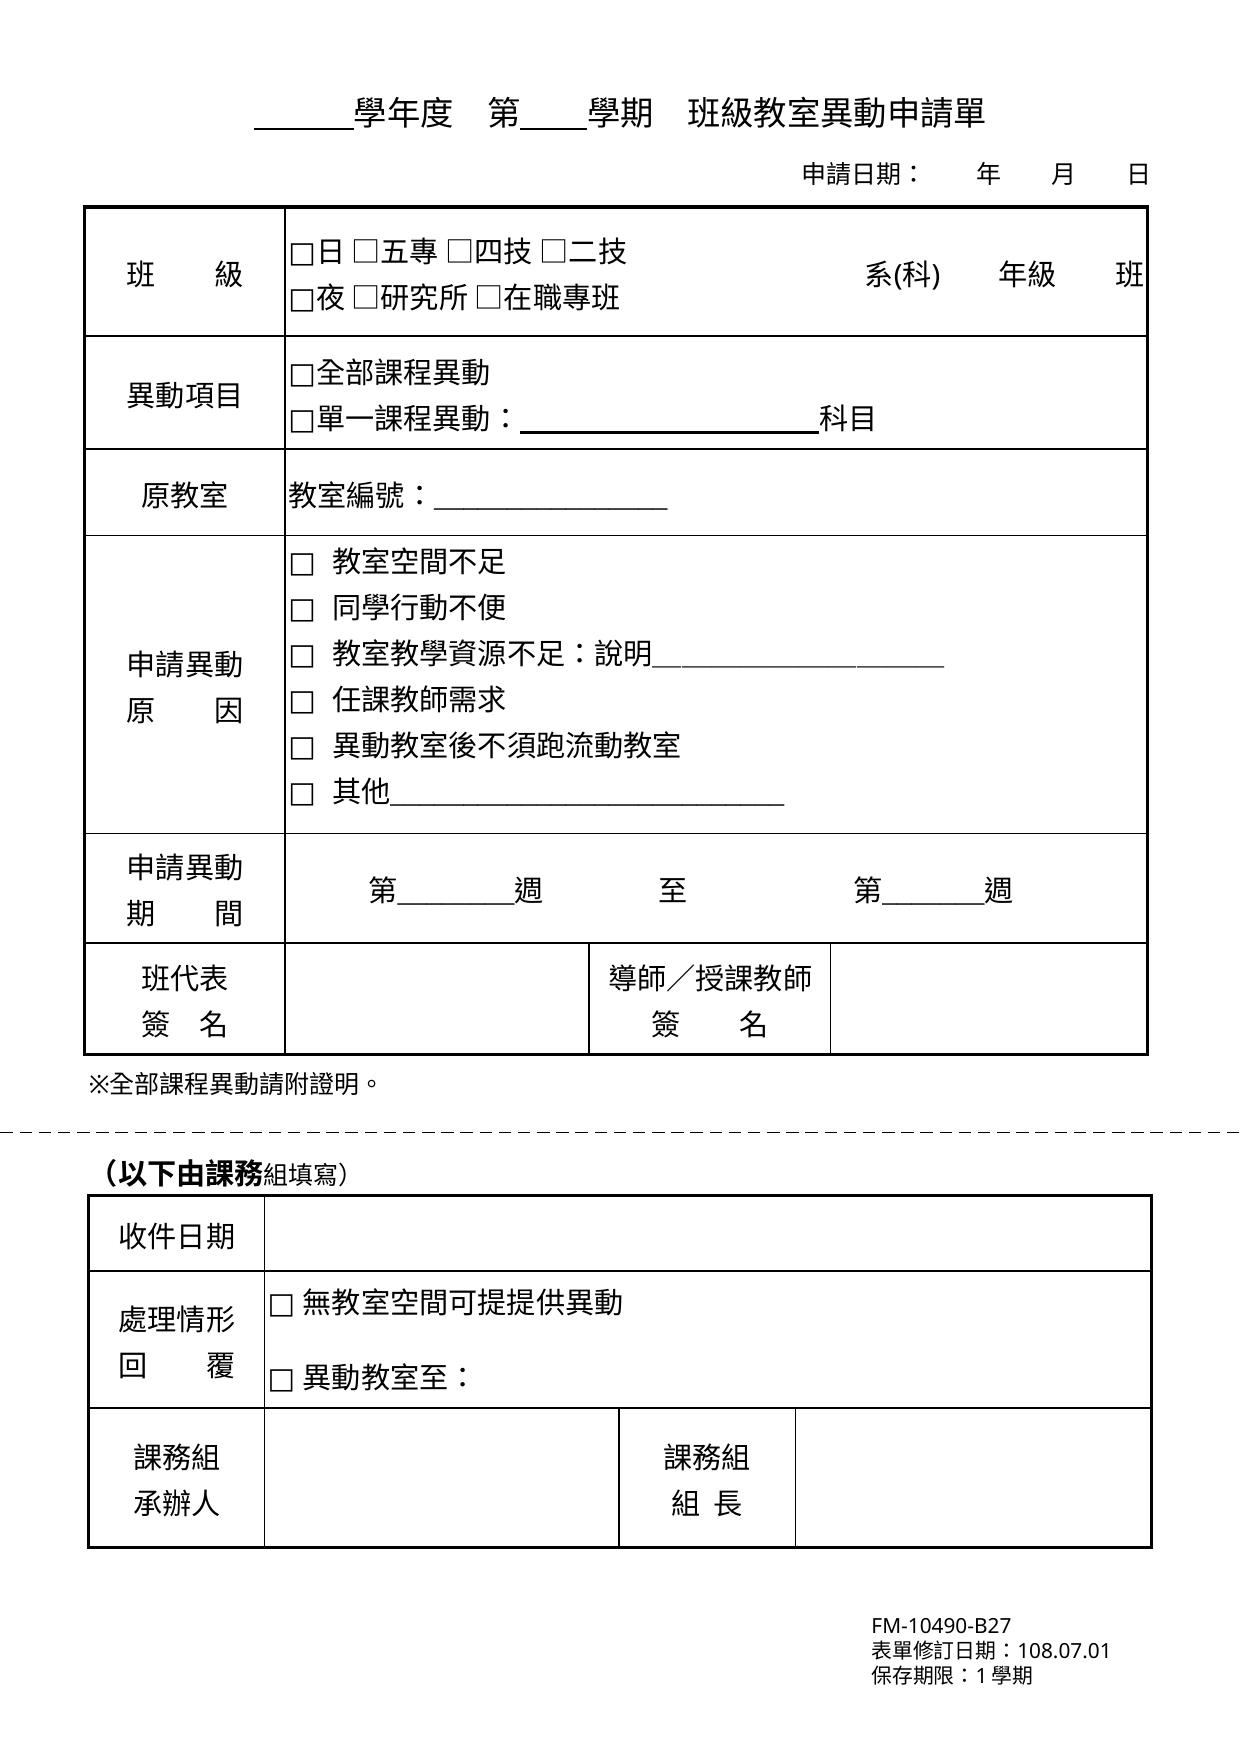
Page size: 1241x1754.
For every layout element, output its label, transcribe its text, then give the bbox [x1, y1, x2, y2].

table_cell [265, 1409, 618, 1546]
table_cell 第_______週 [719, 834, 1146, 942]
table_cell 導師／授課教師 簽 名 [590, 944, 830, 1053]
text 學年度 第 學期 班級教室異動申請單 [89, 89, 1152, 134]
table_cell 處理情形 回 覆 [90, 1272, 264, 1407]
table_cell □ 無教室空間可提提供異動 □ 異動教室至： [265, 1272, 1150, 1407]
table_cell 原教室 [86, 450, 284, 535]
table_header 收件日期 [90, 1197, 264, 1270]
table_cell 申請異動 原 因 [86, 536, 284, 832]
text 申請日期： 年 月 日 [89, 147, 1152, 193]
table_header □日 □五專 □四技 □二技 □夜 □研究所 □在職專班 [286, 209, 701, 335]
table_header 班 級 [86, 209, 284, 335]
table_cell 課務組 承辦人 [90, 1409, 264, 1546]
text （以下由課務組填寫） [89, 1148, 1152, 1194]
table_cell 教室編號：________________ [286, 450, 1146, 535]
text ※全部課程異動請附證明。 [89, 1056, 1152, 1102]
table_cell [796, 1409, 1150, 1546]
table_header 系(科) 年級 班 [701, 209, 1146, 335]
table_header [265, 1197, 1150, 1270]
table_cell 班代表 簽 名 [86, 944, 284, 1053]
table_cell 至 [626, 834, 719, 942]
table_cell 教室空間不足 同學行動不便 教室教學資源不足：說明＿＿＿＿＿＿＿＿＿＿ 任課教師需求 異動教室後不須跑流動教室 其他___________________________ [286, 536, 1146, 832]
table_cell □全部課程異動 □單一課程異動： 科目 [286, 337, 1146, 448]
table_cell [286, 944, 588, 1053]
table_cell [831, 944, 1146, 1053]
table_cell 第________週 [286, 834, 626, 942]
table_cell 課務組 組 長 [620, 1409, 795, 1546]
table_cell 申請異動 期 間 [86, 834, 284, 942]
table_cell 異動項目 [86, 337, 284, 448]
